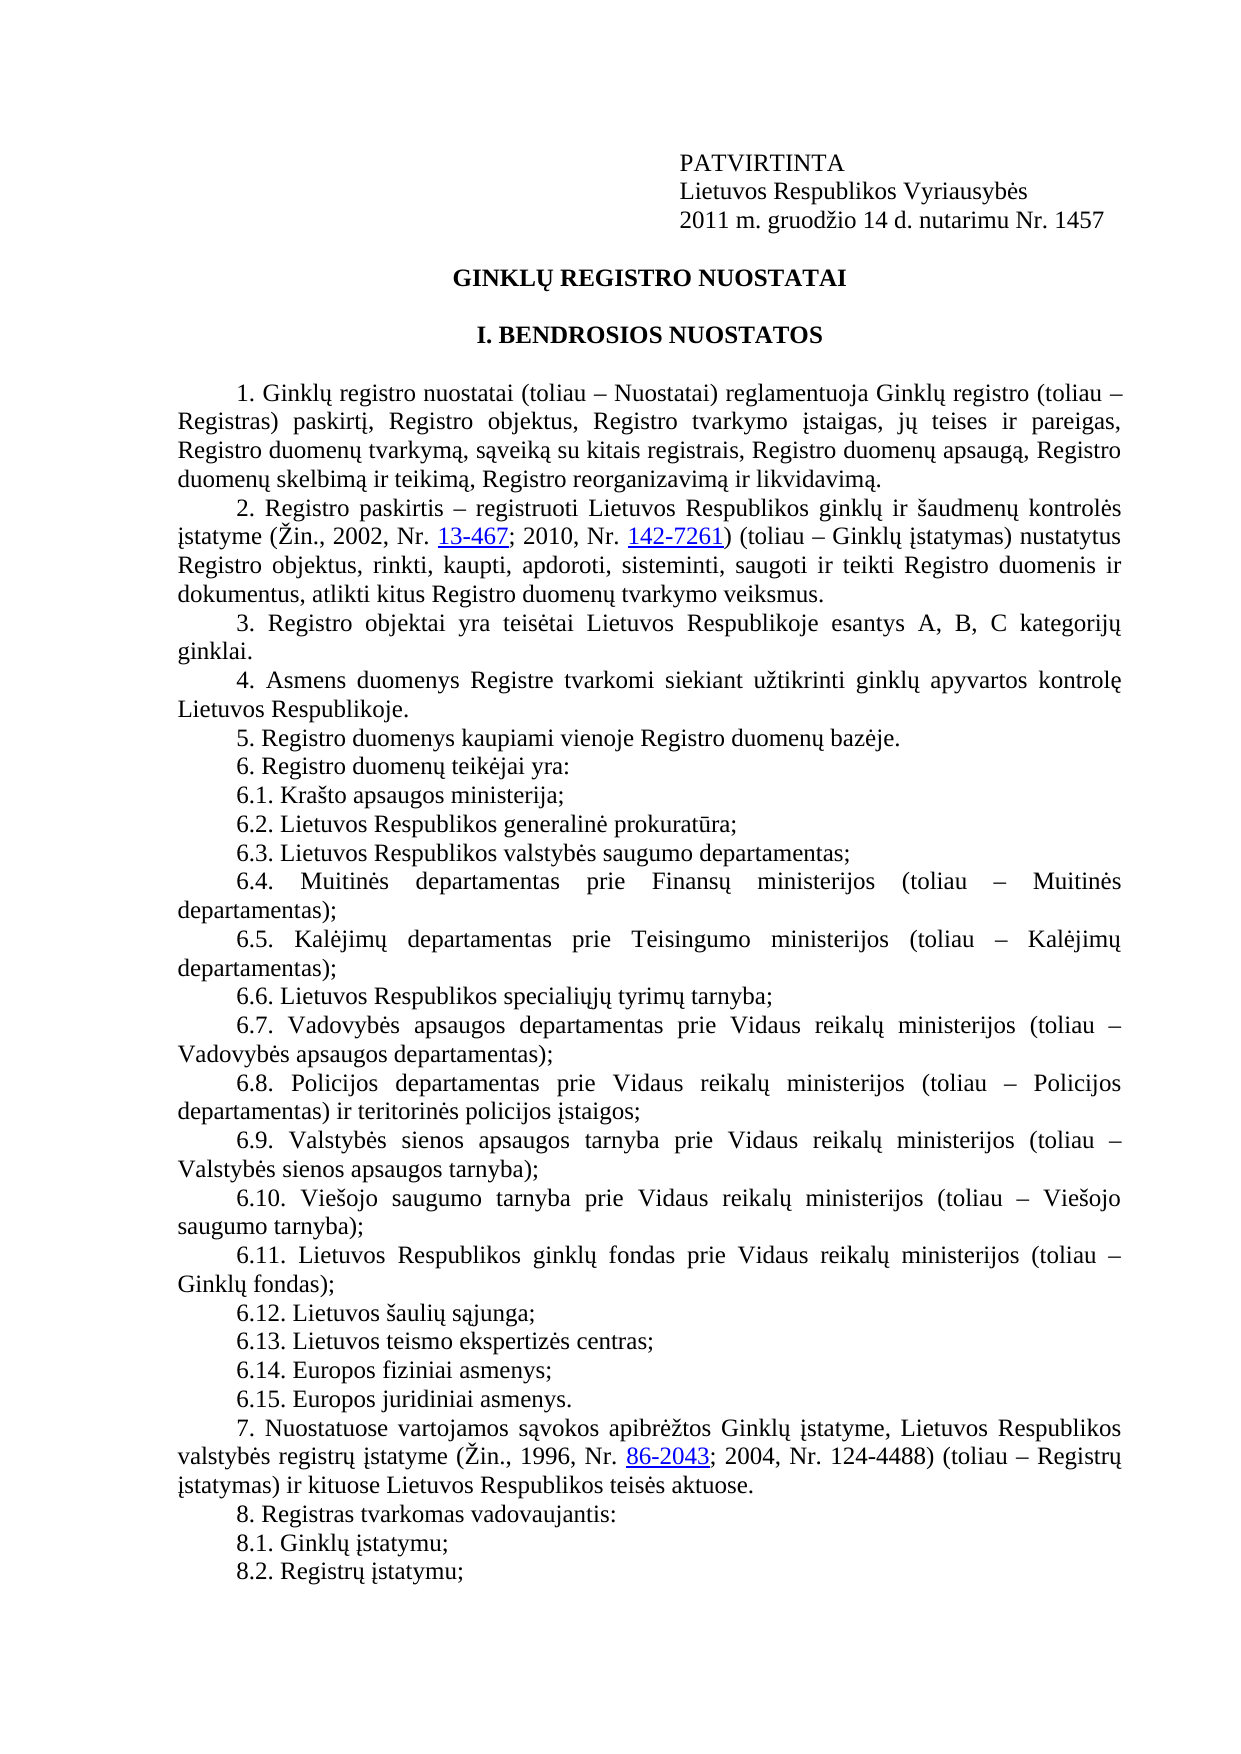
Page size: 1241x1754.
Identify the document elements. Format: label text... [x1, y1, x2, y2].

text 6.4. Muitinės departamentas prie Finansų ministerijos (toliau – Muitinės departamentas); [177, 866, 1122, 924]
text 1. Ginklų registro nuostatai (toliau – Nuostatai) reglamentuoja Ginklų registro (toliau – Registras) paskirtį, Registro objektus, Registro tvarkymo įstaigas, jų teises ir pareigas, Registro duomenų tvarkymą, sąveiką su kitais registrais, Registro duomenų apsaugą, Registro duomenų skelbimą ir teikimą, Registro reorganizavimą ir likvidavimą. [177, 378, 1122, 493]
text Lietuvos Respublikos Vyriausybės [679, 176, 1122, 205]
text 2011 m. gruodžio 14 d. nutarimu Nr. 1457 [679, 205, 1122, 234]
text 6.5. Kalėjimų departamentas prie Teisingumo ministerijos (toliau – Kalėjimų departamentas); [177, 924, 1122, 981]
text 6.9. Valstybės sienos apsaugos tarnyba prie Vidaus reikalų ministerijos (toliau – Valstybės sienos apsaugos tarnyba); [177, 1125, 1122, 1183]
text 8.1. Ginklų įstatymu; [177, 1528, 1122, 1556]
text 4. Asmens duomenys Registre tvarkomi siekiant užtikrinti ginklų apyvartos kontrolę Lietuvos Respublikoje. [177, 665, 1122, 723]
text 8. Registras tvarkomas vadovaujantis: [177, 1499, 1122, 1528]
text 6.3. Lietuvos Respublikos valstybės saugumo departamentas; [177, 838, 1122, 866]
text 2. Registro paskirtis – registruoti Lietuvos Respublikos ginklų ir šaudmenų kontrolės įstatyme (Žin., 2002, Nr. 13-467; 2010, Nr. 142-7261) (toliau – Ginklų įstatymas) nustatytus Registro objektus, rinkti, kaupti, apdoroti, sisteminti, saugoti ir teikti Registro duomenis ir dokumentus, atlikti kitus Registro duomenų tvarkymo veiksmus. [177, 493, 1122, 608]
text GINKLŲ REGISTRO NUOSTATAI [177, 263, 1122, 291]
text 6.8. Policijos departamentas prie Vidaus reikalų ministerijos (toliau – Policijos departamentas) ir teritorinės policijos įstaigos; [177, 1068, 1122, 1125]
text I. BENDROSIOS NUOSTATOS [177, 320, 1122, 349]
text 6. Registro duomenų teikėjai yra: [177, 751, 1122, 780]
text 3. Registro objektai yra teisėtai Lietuvos Respublikoje esantys A, B, C kategorijų ginklai. [177, 608, 1122, 665]
text 8.2. Registrų įstatymu; [177, 1556, 1122, 1585]
text 7. Nuostatuose vartojamos sąvokos apibrėžtos Ginklų įstatyme, Lietuvos Respublikos valstybės registrų įstatyme (Žin., 1996, Nr. 86-2043; 2004, Nr. 124-4488) (toliau – Registrų įstatymas) ir kituose Lietuvos Respublikos teisės aktuose. [177, 1413, 1122, 1499]
text 6.12. Lietuvos šaulių sąjunga; [177, 1298, 1122, 1326]
text 6.11. Lietuvos Respublikos ginklų fondas prie Vidaus reikalų ministerijos (toliau – Ginklų fondas); [177, 1240, 1122, 1298]
text 6.14. Europos fiziniai asmenys; [177, 1355, 1122, 1384]
text 5. Registro duomenys kaupiami vienoje Registro duomenų bazėje. [177, 723, 1122, 751]
text 6.2. Lietuvos Respublikos generalinė prokuratūra; [177, 809, 1122, 838]
text 6.10. Viešojo saugumo tarnyba prie Vidaus reikalų ministerijos (toliau – Viešojo saugumo tarnyba); [177, 1183, 1122, 1240]
text 6.1. Krašto apsaugos ministerija; [177, 780, 1122, 809]
text PATVIRTINTA [679, 148, 1122, 176]
text 6.13. Lietuvos teismo ekspertizės centras; [177, 1326, 1122, 1355]
text 6.7. Vadovybės apsaugos departamentas prie Vidaus reikalų ministerijos (toliau – Vadovybės apsaugos departamentas); [177, 1010, 1122, 1068]
text 6.15. Europos juridiniai asmenys. [177, 1384, 1122, 1413]
text 6.6. Lietuvos Respublikos specialiųjų tyrimų tarnyba; [177, 981, 1122, 1010]
